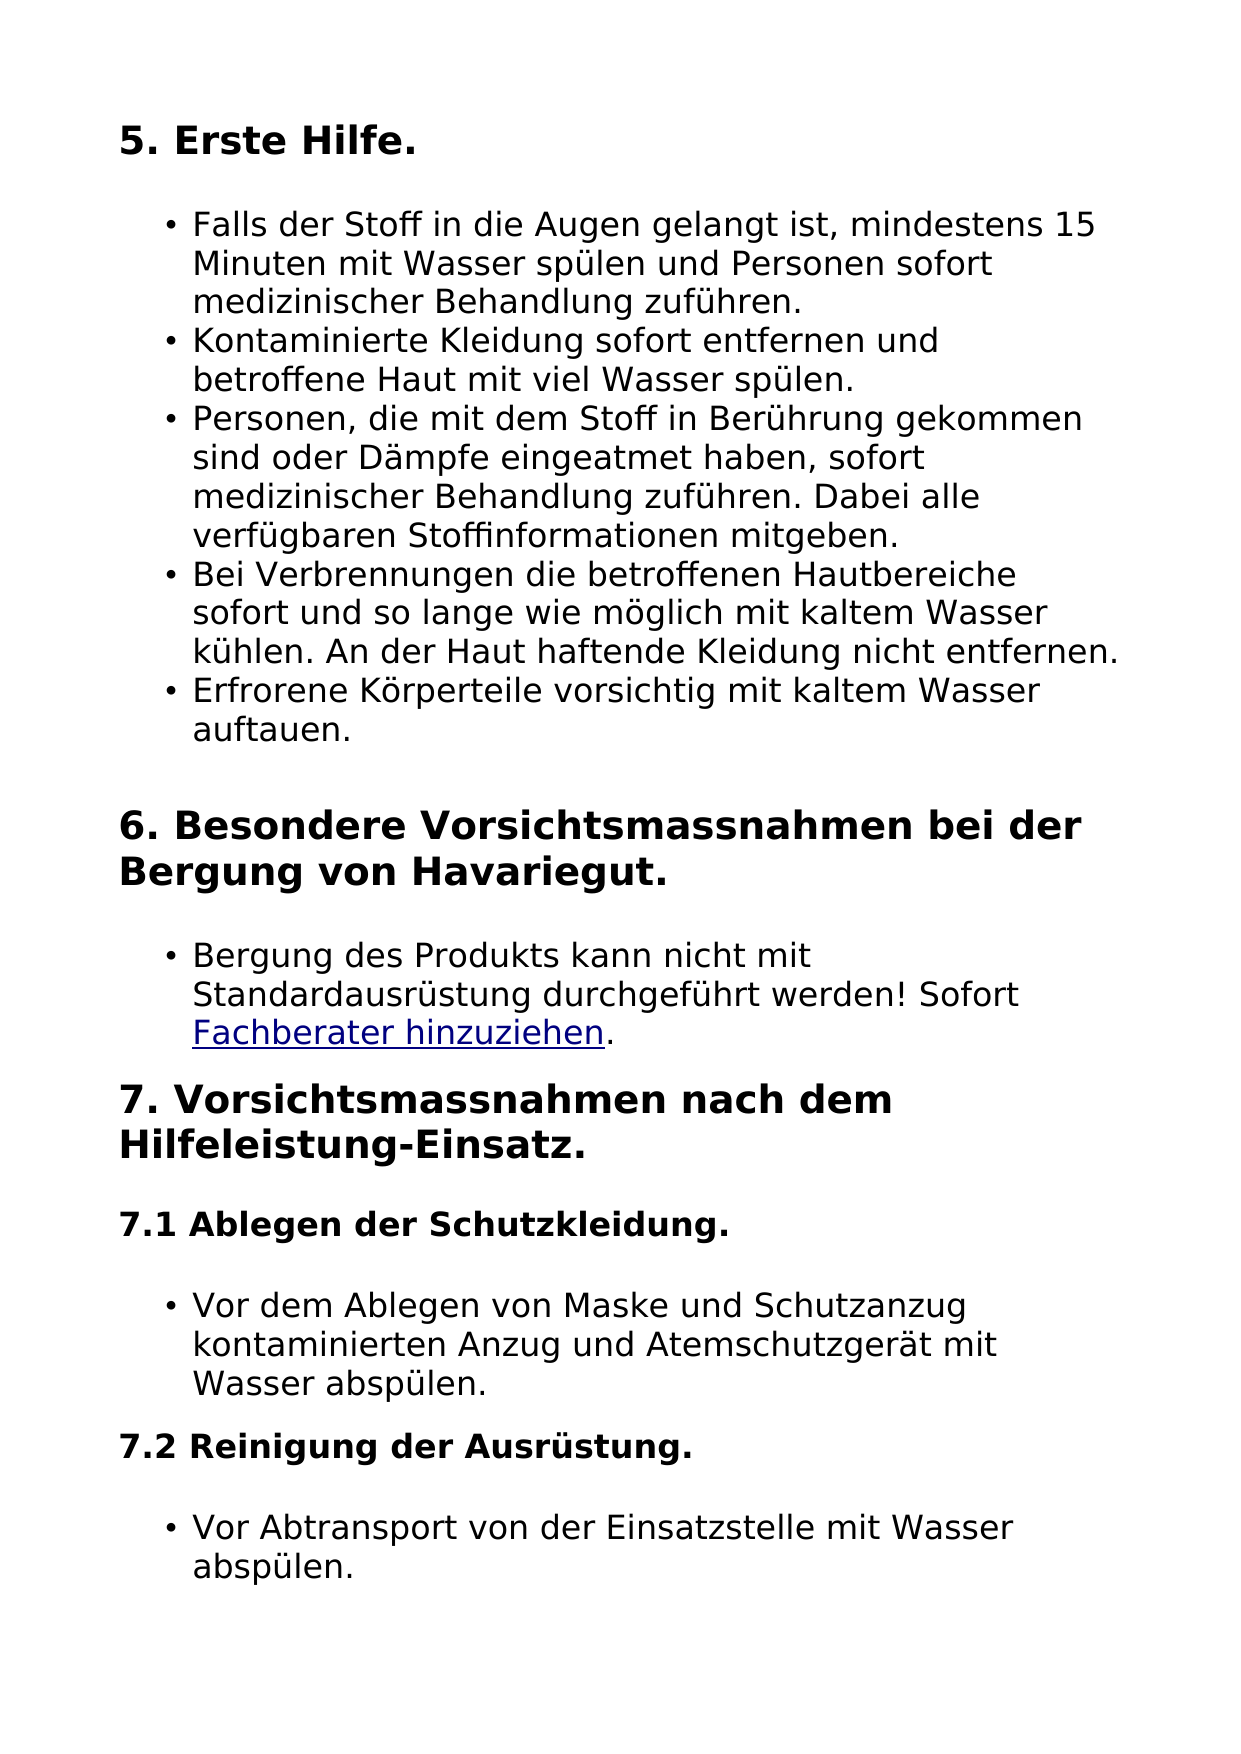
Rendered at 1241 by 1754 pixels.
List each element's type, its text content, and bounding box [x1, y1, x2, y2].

list Bei Verbrennungen die betroffenen Hautbereiche sofort und so lange wie möglich mit kaltem Wasser kühlen. An der Haut haftende Kleidung nicht entfernen. [177, 555, 1122, 672]
list Erfrorene Körperteile vorsichtig mit kaltem Wasser auftauen. [177, 672, 1122, 749]
list Kontaminierte Kleidung sofort entfernen und betroffene Haut mit viel Wasser spülen. [177, 322, 1122, 399]
subtitle 7. Vorsichtsmassnahmen nach dem Hilfeleistung-Einsatz. [118, 1078, 1122, 1168]
list Personen, die mit dem Stoff in Berührung gekommen sind oder Dämpfe eingeatmet haben, sofort medizinischer Behandlung zuführen. Dabei alle verfügbaren Stoffinformationen mitgeben. [177, 399, 1122, 555]
subtitle 7.1 Ablegen der Schutzkleidung. [118, 1206, 1122, 1244]
list Falls der Stoff in die Augen gelangt ist, mindestens 15 Minuten mit Wasser spülen und Personen sofort medizinischer Behandlung zuführen. [177, 205, 1122, 322]
subtitle 5. Erste Hilfe. [118, 118, 1122, 163]
subtitle 7.2 Reinigung der Ausrüstung. [118, 1428, 1122, 1467]
list Bergung des Produkts kann nicht mit Standardausrüstung durchgeführt werden! Sofort Fachberater hinzuziehen. [177, 936, 1122, 1053]
list Vor Abtransport von der Einsatzstelle mit Wasser abspülen. [177, 1509, 1122, 1587]
list Vor dem Ablegen von Maske und Schutzanzug kontaminierten Anzug und Atemschutzgerät mit Wasser abspülen. [177, 1286, 1122, 1403]
subtitle 6. Besondere Vorsichtsmassnahmen bei der Bergung von Havariegut. [118, 804, 1122, 894]
